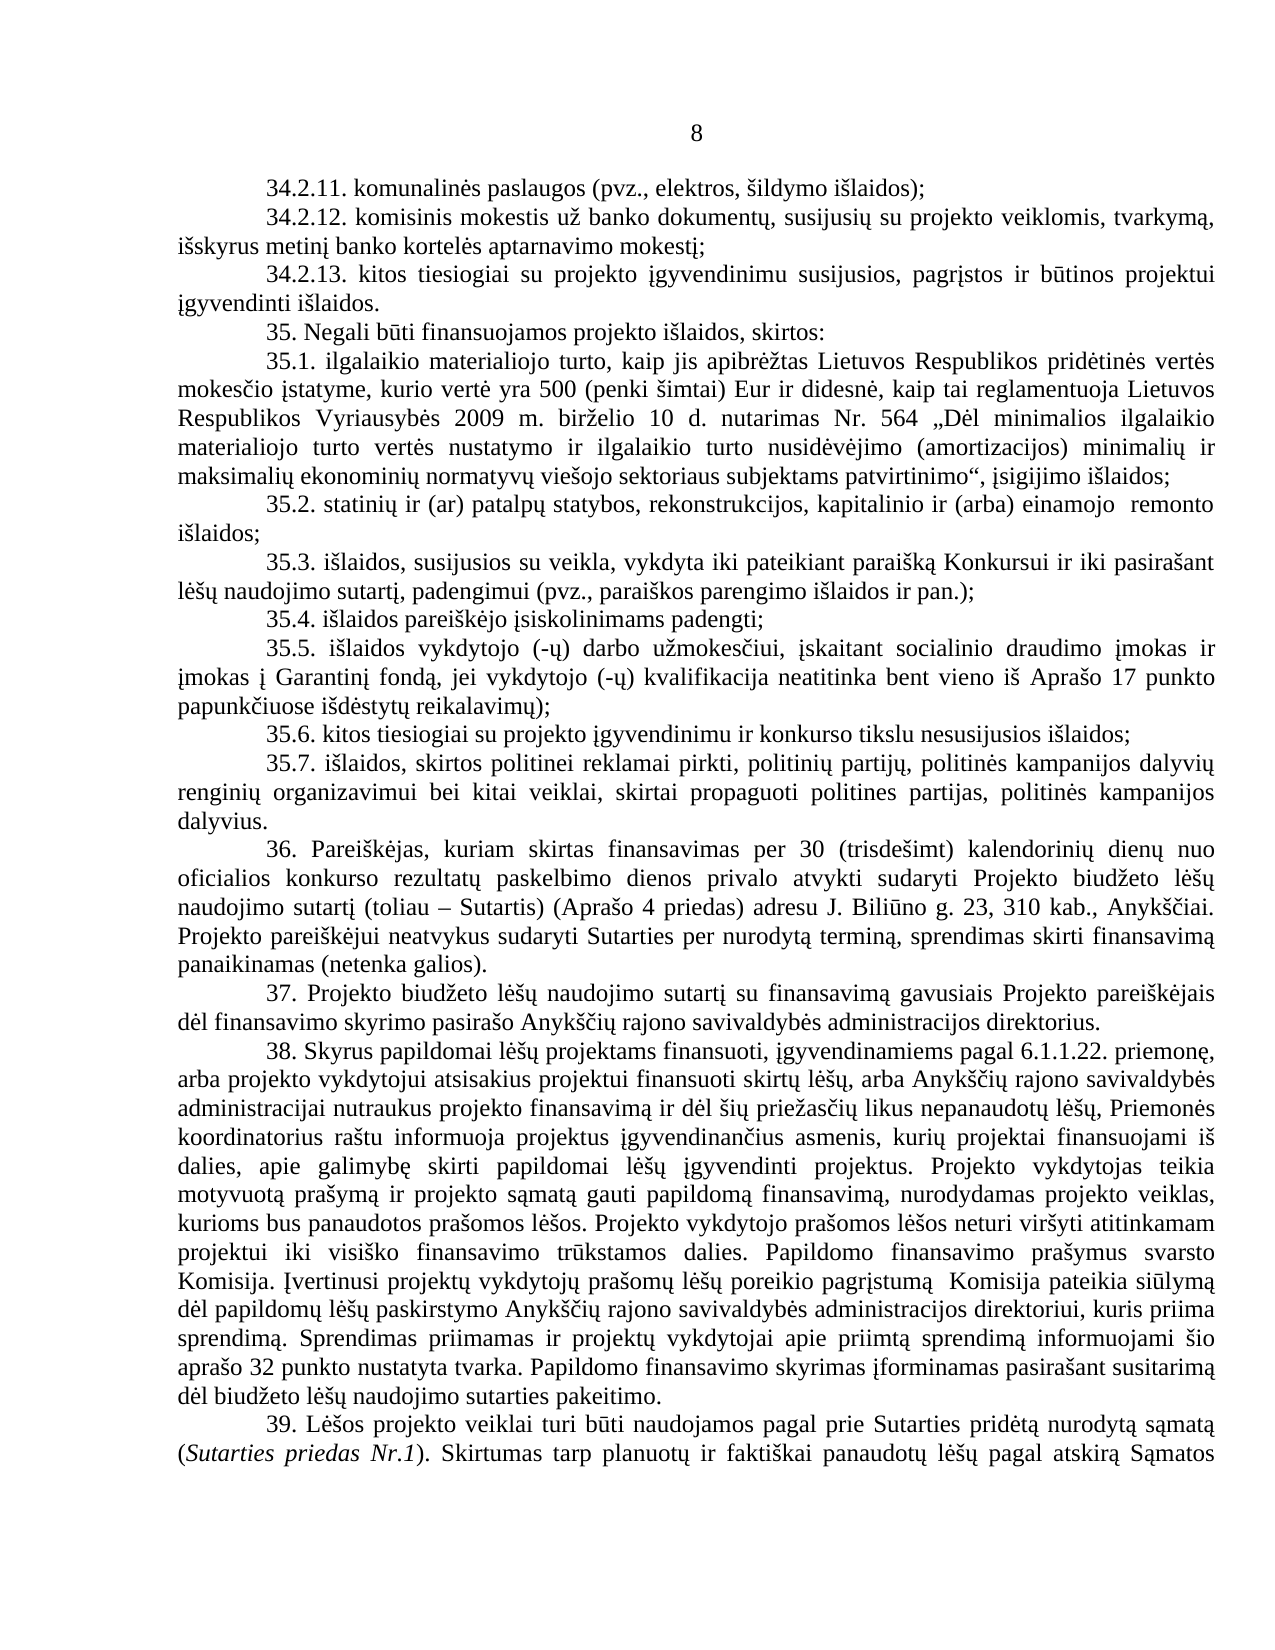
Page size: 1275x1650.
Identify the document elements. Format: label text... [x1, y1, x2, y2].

text 35.3. išlaidos, susijusios su veikla, vykdyta iki pateikiant paraišką Konkursui ir iki pasirašant lėšų naudojimo sutartį, padengimui (pvz., paraiškos parengimo išlaidos ir pan.); [177, 547, 1216, 604]
text 35.7. išlaidos, skirtos politinei reklamai pirkti, politinių partijų, politinės kampanijos dalyvių renginių organizavimui bei kitai veiklai, skirtai propaguoti politines partijas, politinės kampanijos dalyvius. [177, 748, 1216, 834]
text 35.6. kitos tiesiogiai su projekto įgyvendinimu ir konkurso tikslu nesusijusios išlaidos; [177, 719, 1216, 748]
text 34.2.12. komisinis mokestis už banko dokumentų, susijusių su projekto veiklomis, tvarkymą, išskyrus metinį banko kortelės aptarnavimo mokestį; [177, 202, 1216, 259]
text 35.4. išlaidos pareiškėjo įsiskolinimams padengti; [177, 604, 1216, 633]
text 34.2.13. kitos tiesiogiai su projekto įgyvendinimu susijusios, pagrįstos ir būtinos projektui įgyvendinti išlaidos. [177, 259, 1216, 317]
text 38. Skyrus papildomai lėšų projektams finansuoti, įgyvendinamiems pagal 6.1.1.22. priemonę, arba projekto vykdytojui atsisakius projektui finansuoti skirtų lėšų, arba Anykščių rajono savivaldybės administracijai nutraukus projekto finansavimą ir dėl šių priežasčių likus nepanaudotų lėšų, Priemonės koordinatorius raštu informuoja projektus įgyvendinančius asmenis, kurių projektai finansuojami iš dalies, apie galimybę skirti papildomai lėšų įgyvendinti projektus. Projekto vykdytojas teikia motyvuotą prašymą ir projekto sąmatą gauti papildomą finansavimą, nurodydamas projekto veiklas, kurioms bus panaudotos prašomos lėšos. Projekto vykdytojo prašomos lėšos neturi viršyti atitinkamam projektui iki visiško finansavimo trūkstamos dalies. Papildomo finansavimo prašymus svarsto Komisija. Įvertinusi projektų vykdytojų prašomų lėšų poreikio pagrįstumą Komisija pateikia siūlymą dėl papildomų lėšų paskirstymo Anykščių rajono savivaldybės administracijos direktoriui, kuris priima sprendimą. Sprendimas priimamas ir projektų vykdytojai apie priimtą sprendimą informuojami šio aprašo 32 punkto nustatyta tvarka. Papildomo finansavimo skyrimas įforminamas pasirašant susitarimą dėl biudžeto lėšų naudojimo sutarties pakeitimo. [177, 1036, 1216, 1409]
text 39. Lėšos projekto veiklai turi būti naudojamos pagal prie Sutarties pridėtą nurodytą sąmatą (Sutarties priedas Nr.1). Skirtumas tarp planuotų ir faktiškai panaudotų lėšų pagal atskirą Sąmatos [177, 1409, 1216, 1467]
text 35.5. išlaidos vykdytojo (-ų) darbo užmokesčiui, įskaitant socialinio draudimo įmokas ir įmokas į Garantinį fondą, jei vykdytojo (-ų) kvalifikacija neatitinka bent vieno iš Aprašo 17 punkto papunkčiuose išdėstytų reikalavimų); [177, 633, 1216, 719]
text 37. Projekto biudžeto lėšų naudojimo sutartį su finansavimą gavusiais Projekto pareiškėjais dėl finansavimo skyrimo pasirašo Anykščių rajono savivaldybės administracijos direktorius. [177, 978, 1216, 1036]
text 35. Negali būti finansuojamos projekto išlaidos, skirtos: [177, 317, 1216, 346]
text 35.1. ilgalaikio materialiojo turto, kaip jis apibrėžtas Lietuvos Respublikos pridėtinės vertės mokesčio įstatyme, kurio vertė yra 500 (penki šimtai) Eur ir didesnė, kaip tai reglamentuoja Lietuvos Respublikos Vyriausybės 2009 m. birželio 10 d. nutarimas Nr. 564 „Dėl minimalios ilgalaikio materialiojo turto vertės nustatymo ir ilgalaikio turto nusidėvėjimo (amortizacijos) minimalių ir maksimalių ekonominių normatyvų viešojo sektoriaus subjektams patvirtinimo“, įsigijimo išlaidos; [177, 346, 1216, 489]
text 35.2. statinių ir (ar) patalpų statybos, rekonstrukcijos, kapitalinio ir (arba) einamojo remonto išlaidos; [177, 489, 1216, 547]
text 34.2.11. komunalinės paslaugos (pvz., elektros, šildymo išlaidos); [177, 173, 1216, 202]
text 36. Pareiškėjas, kuriam skirtas finansavimas per 30 (trisdešimt) kalendorinių dienų nuo oficialios konkurso rezultatų paskelbimo dienos privalo atvykti sudaryti Projekto biudžeto lėšų naudojimo sutartį (toliau – Sutartis) (Aprašo 4 priedas) adresu J. Biliūno g. 23, 310 kab., Anykščiai. Projekto pareiškėjui neatvykus sudaryti Sutarties per nurodytą terminą, sprendimas skirti finansavimą panaikinamas (netenka galios). [177, 834, 1216, 978]
